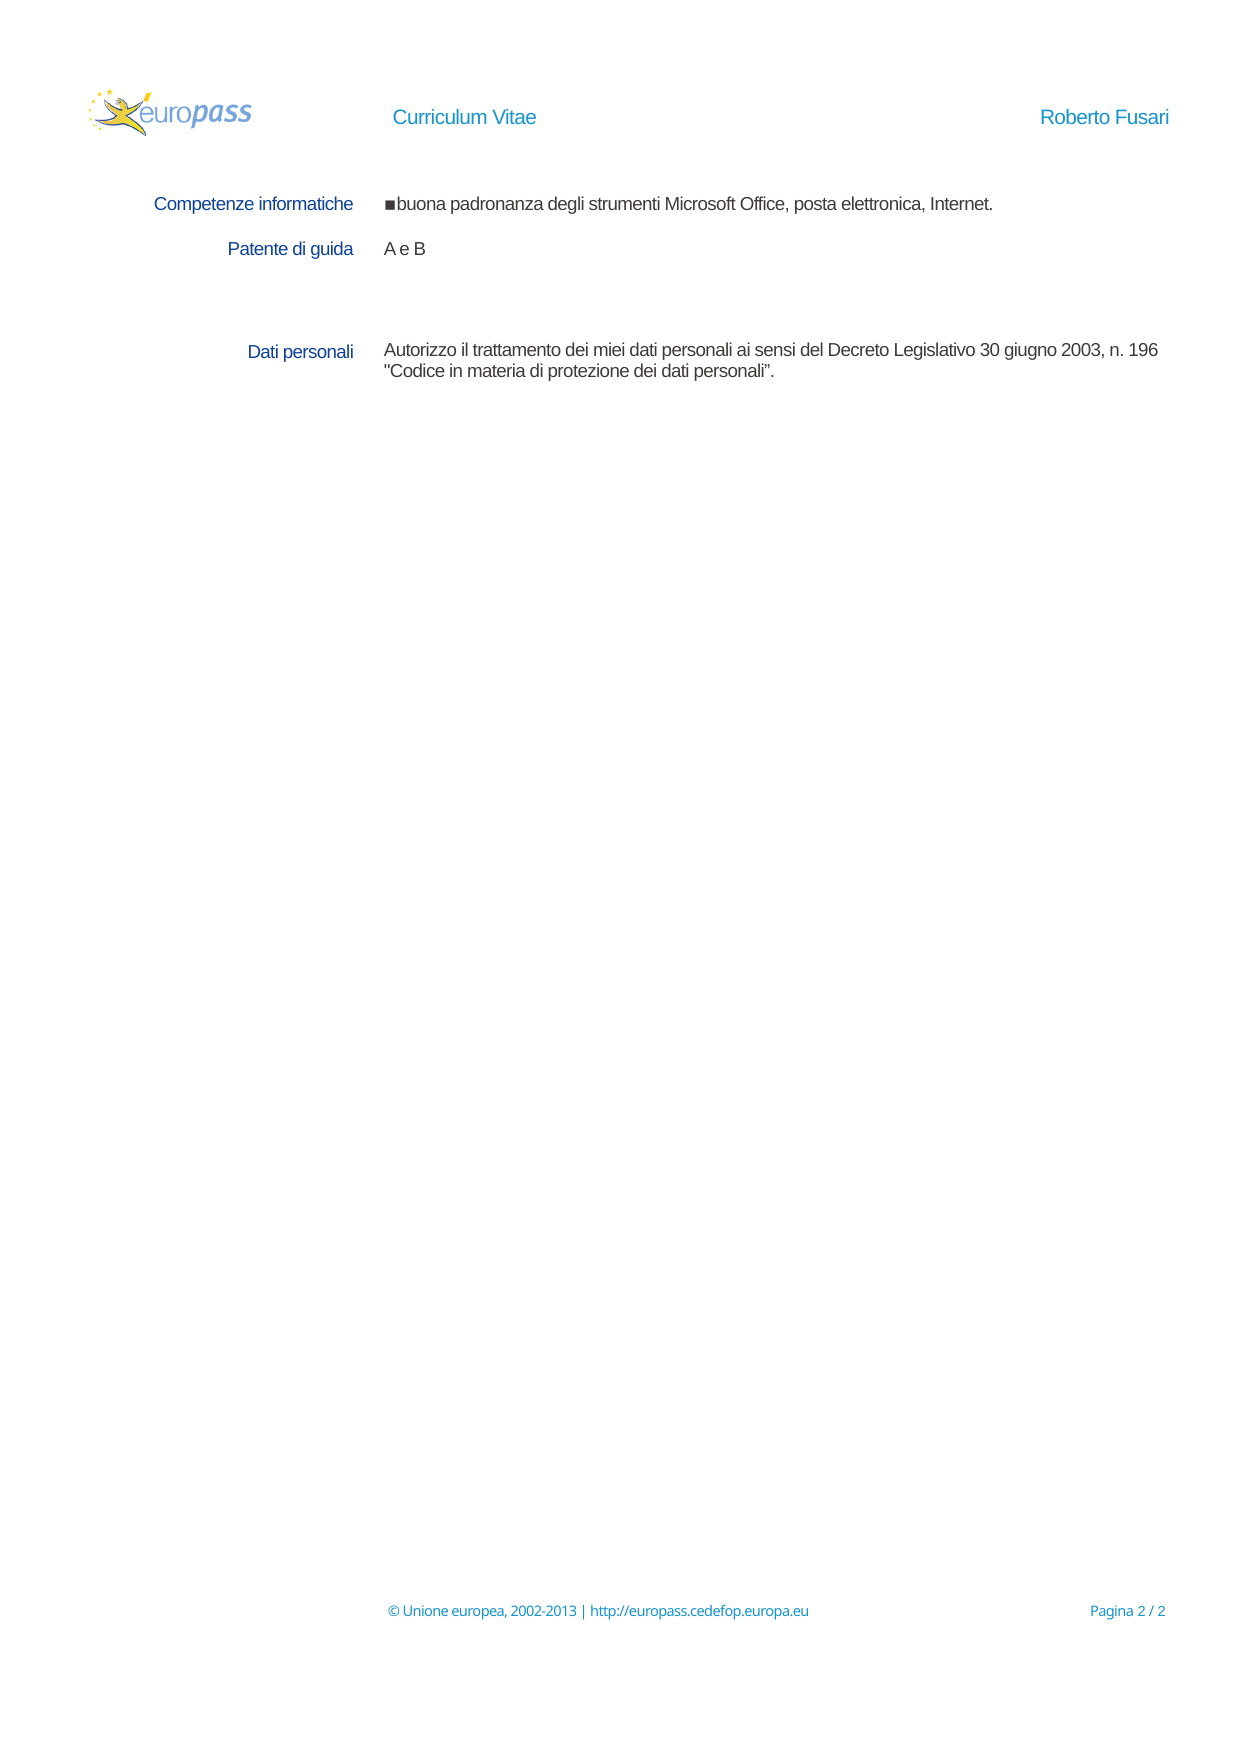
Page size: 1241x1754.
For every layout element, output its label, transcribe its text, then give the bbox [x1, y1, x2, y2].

table_header Patente di guida [89, 235, 384, 259]
table_header [89, 317, 384, 339]
table_header A e B [384, 235, 1169, 259]
table_cell Autorizzo il trattamento dei miei dati personali ai sensi del Decreto Legislativo 30 giugno 2003, n. 196 "Codice in materia di protezione dei dati personali”. [384, 339, 1169, 382]
table_header [384, 317, 1169, 339]
table_header Competenze informatiche [89, 190, 384, 216]
table_cell Dati personali [89, 339, 384, 382]
table_header buona padronanza degli strumenti Microsoft Office, posta elettronica, Internet. [384, 190, 1169, 216]
